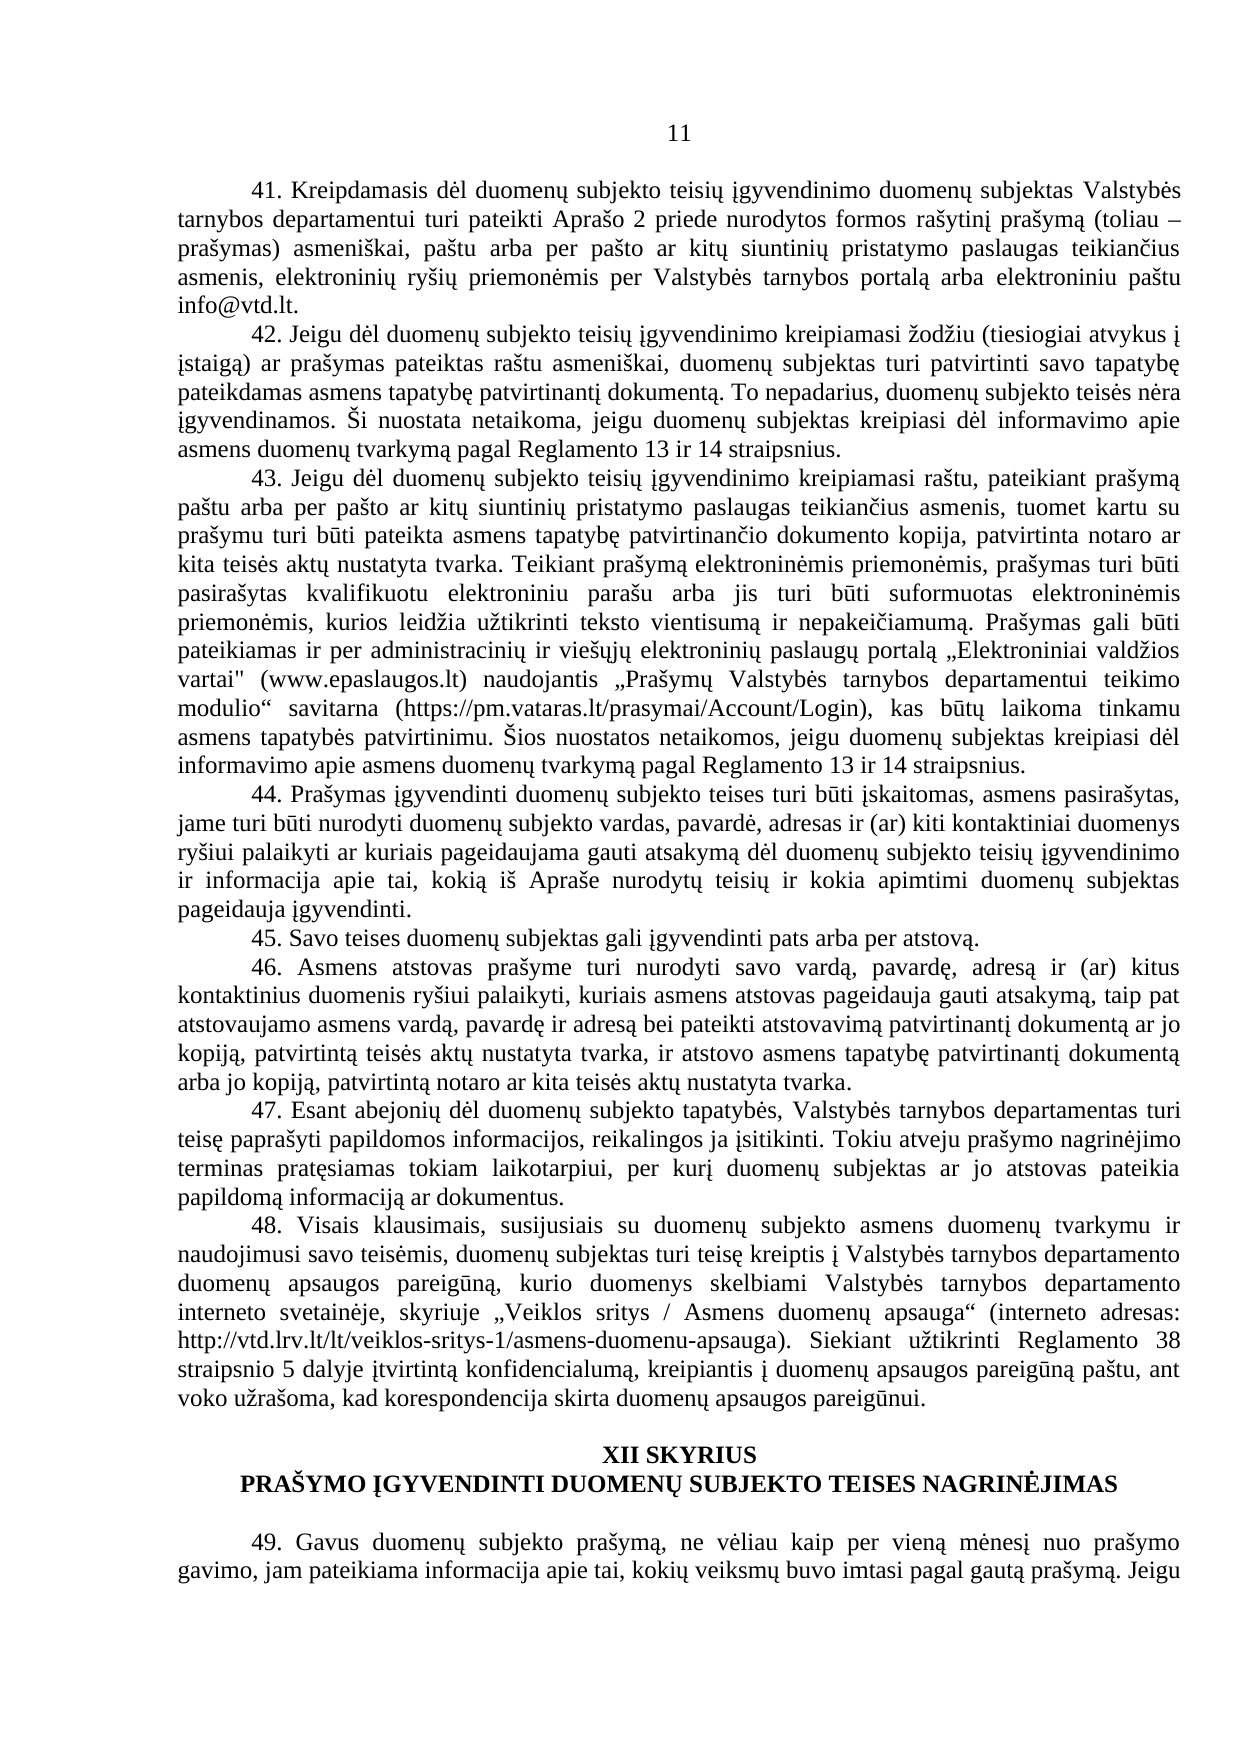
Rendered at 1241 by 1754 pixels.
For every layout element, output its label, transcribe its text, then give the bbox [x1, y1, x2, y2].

text XII SKYRIUS [177, 1441, 1181, 1469]
text PRAŠYMO ĮGYVENDINTI DUOMENŲ SUBJEKTO TEISES NAGRINĖJIMAS [177, 1469, 1181, 1498]
text 48. Visais klausimais, susijusiais su duomenų subjekto asmens duomenų tvarkymu ir naudojimusi savo teisėmis, duomenų subjektas turi teisę kreiptis į Valstybės tarnybos departamento duomenų apsaugos pareigūną, kurio duomenys skelbiami Valstybės tarnybos departamento interneto svetainėje, skyriuje „Veiklos sritys / Asmens duomenų apsauga“ (interneto adresas: http://vtd.lrv.lt/lt/veiklos-sritys-1/asmens-duomenu-apsauga). Siekiant užtikrinti Reglamento 38 straipsnio 5 dalyje įtvirtintą konfidencialumą, kreipiantis į duomenų apsaugos pareigūną paštu, ant voko užrašoma, kad korespondencija skirta duomenų apsaugos pareigūnui. [177, 1211, 1181, 1412]
text 43. Jeigu dėl duomenų subjekto teisių įgyvendinimo kreipiamasi raštu, pateikiant prašymą paštu arba per pašto ar kitų siuntinių pristatymo paslaugas teikiančius asmenis, tuomet kartu su prašymu turi būti pateikta asmens tapatybę patvirtinančio dokumento kopija, patvirtinta notaro ar kita teisės aktų nustatyta tvarka. Teikiant prašymą elektroninėmis priemonėmis, prašymas turi būti pasirašytas kvalifikuotu elektroniniu parašu arba jis turi būti suformuotas elektroninėmis priemonėmis, kurios leidžia užtikrinti teksto vientisumą ir nepakeičiamumą. Prašymas gali būti pateikiamas ir per administracinių ir viešųjų elektroninių paslaugų portalą „Elektroniniai valdžios vartai" (www.epaslaugos.lt) naudojantis „Prašymų Valstybės tarnybos departamentui teikimo modulio“ savitarna (https://pm.vataras.lt/prasymai/Account/Login), kas būtų laikoma tinkamu asmens tapatybės patvirtinimu. Šios nuostatos netaikomos, jeigu duomenų subjektas kreipiasi dėl informavimo apie asmens duomenų tvarkymą pagal Reglamento 13 ir 14 straipsnius. [177, 463, 1181, 779]
text 44. Prašymas įgyvendinti duomenų subjekto teises turi būti įskaitomas, asmens pasirašytas, jame turi būti nurodyti duomenų subjekto vardas, pavardė, adresas ir (ar) kiti kontaktiniai duomenys ryšiui palaikyti ar kuriais pageidaujama gauti atsakymą dėl duomenų subjekto teisių įgyvendinimo ir informacija apie tai, kokią iš Apraše nurodytų teisių ir kokia apimtimi duomenų subjektas pageidauja įgyvendinti. [177, 779, 1181, 923]
text 45. Savo teises duomenų subjektas gali įgyvendinti pats arba per atstovą. [177, 923, 1181, 952]
text 42. Jeigu dėl duomenų subjekto teisių įgyvendinimo kreipiamasi žodžiu (tiesiogiai atvykus į įstaigą) ar prašymas pateiktas raštu asmeniškai, duomenų subjektas turi patvirtinti savo tapatybę pateikdamas asmens tapatybę patvirtinantį dokumentą. To nepadarius, duomenų subjekto teisės nėra įgyvendinamos. Ši nuostata netaikoma, jeigu duomenų subjektas kreipiasi dėl informavimo apie asmens duomenų tvarkymą pagal Reglamento 13 ir 14 straipsnius. [177, 319, 1181, 463]
text 41. Kreipdamasis dėl duomenų subjekto teisių įgyvendinimo duomenų subjektas Valstybės tarnybos departamentui turi pateikti Aprašo 2 priede nurodytos formos rašytinį prašymą (toliau – prašymas) asmeniškai, paštu arba per pašto ar kitų siuntinių pristatymo paslaugas teikiančius asmenis, elektroninių ryšių priemonėmis per Valstybės tarnybos portalą arba elektroniniu paštu info@vtd.lt. [177, 176, 1181, 319]
text 47. Esant abejonių dėl duomenų subjekto tapatybės, Valstybės tarnybos departamentas turi teisę paprašyti papildomos informacijos, reikalingos ja įsitikinti. Tokiu atveju prašymo nagrinėjimo terminas pratęsiamas tokiam laikotarpiui, per kurį duomenų subjektas ar jo atstovas pateikia papildomą informaciją ar dokumentus. [177, 1096, 1181, 1211]
text 46. Asmens atstovas prašyme turi nurodyti savo vardą, pavardę, adresą ir (ar) kitus kontaktinius duomenis ryšiui palaikyti, kuriais asmens atstovas pageidauja gauti atsakymą, taip pat atstovaujamo asmens vardą, pavardę ir adresą bei pateikti atstovavimą patvirtinantį dokumentą ar jo kopiją, patvirtintą teisės aktų nustatyta tvarka, ir atstovo asmens tapatybę patvirtinantį dokumentą arba jo kopiją, patvirtintą notaro ar kita teisės aktų nustatyta tvarka. [177, 952, 1181, 1096]
text 49. Gavus duomenų subjekto prašymą, ne vėliau kaip per vieną mėnesį nuo prašymo gavimo, jam pateikiama informacija apie tai, kokių veiksmų buvo imtasi pagal gautą prašymą. Jeigu [177, 1527, 1181, 1584]
